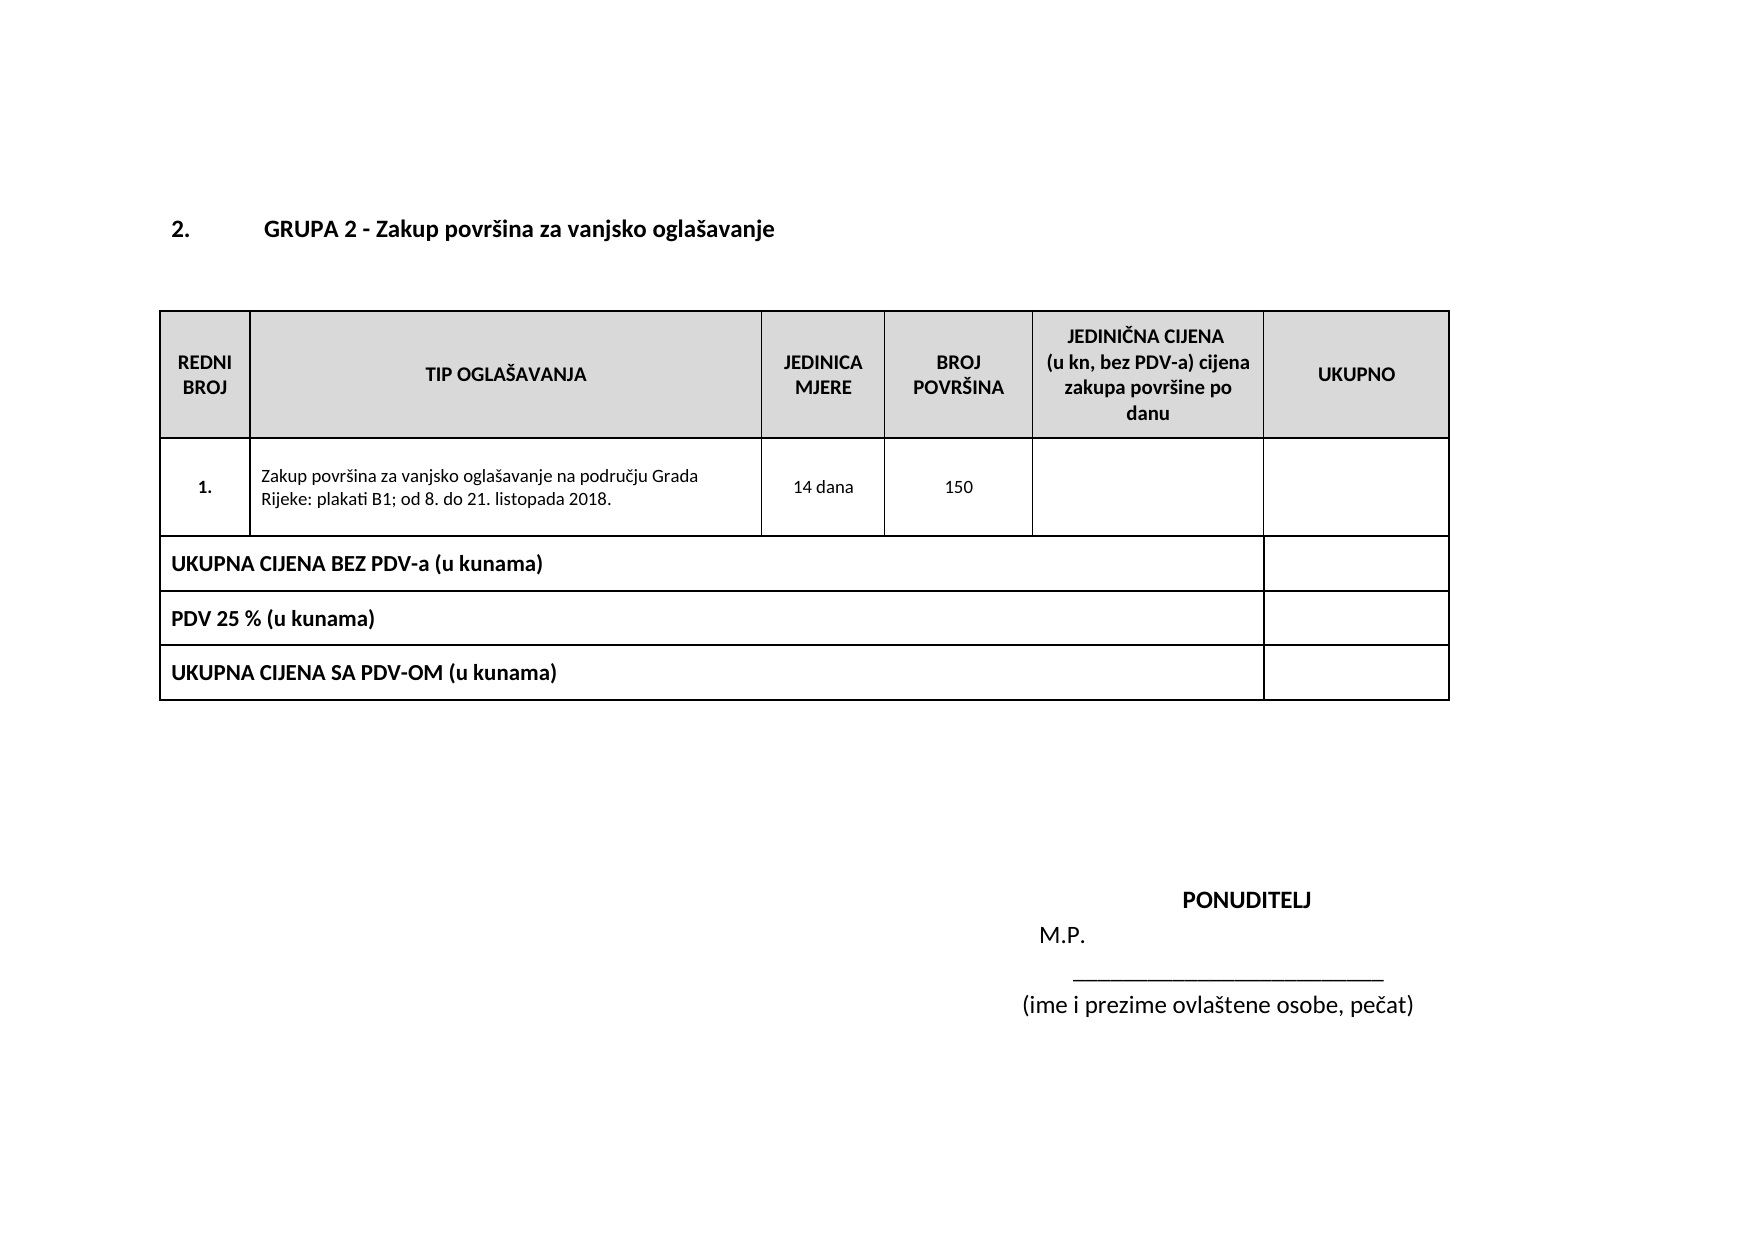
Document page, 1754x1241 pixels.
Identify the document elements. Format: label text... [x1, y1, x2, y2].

table_cell [1265, 646, 1448, 699]
table_cell BROJ POVRŠINA [885, 312, 1032, 437]
text (ime i prezime ovlaštene osobe, pečat) [519, 989, 1604, 1019]
table_cell [1450, 535, 1593, 589]
table_cell [762, 279, 885, 310]
table_cell JEDINICA MJERE [762, 312, 884, 437]
table_cell TIP OGLAŠAVANJA [251, 312, 761, 437]
table_cell [1450, 590, 1593, 644]
table_cell 14 dana [762, 439, 884, 535]
table_cell [1264, 439, 1448, 535]
table_cell [762, 244, 912, 279]
table_cell 2. GRUPA 2 - Zakup površina za vanjsko oglašavanje [160, 150, 1449, 244]
table_cell [243, 244, 762, 279]
table_cell [1449, 150, 1593, 244]
table_cell [1033, 439, 1263, 535]
table_cell JEDINIČNA CIJENA (u kn, bez PDV-a) cijena zakupa površine po danu [1033, 312, 1263, 437]
table_cell [1265, 537, 1448, 589]
table_cell [1056, 244, 1264, 279]
table_cell [1450, 437, 1593, 535]
table_cell [1450, 644, 1593, 699]
table_cell [1449, 244, 1593, 279]
table_cell [160, 244, 243, 279]
table_cell Zakup površina za vanjsko oglašavanje na području Grada Rijeke: plakati B1; od 8. do 21. listopada 2018. [251, 439, 761, 535]
table_cell PDV 25 % (u kunama) [161, 592, 1263, 644]
table_cell UKUPNA CIJENA SA PDV-OM (u kunama) [161, 646, 1263, 699]
table_cell REDNI BROJ [161, 312, 249, 437]
table_cell [160, 279, 250, 310]
table_cell [1450, 310, 1593, 437]
table_cell [250, 279, 762, 310]
table_cell [912, 244, 1056, 279]
table_cell [885, 279, 1032, 310]
text M.P. [519, 919, 1604, 949]
text PONUDITELJ [1035, 884, 1604, 914]
table_cell [1449, 279, 1593, 310]
table_cell UKUPNO [1264, 312, 1448, 437]
text _________________________ [519, 954, 1604, 984]
table_cell 1. [161, 439, 249, 535]
table_cell [1265, 592, 1448, 644]
table_cell [1264, 279, 1449, 310]
table_cell 150 [885, 439, 1032, 535]
table_cell UKUPNA CIJENA BEZ PDV-a (u kunama) [161, 537, 1263, 589]
table_cell [1264, 244, 1449, 279]
table_cell [1033, 279, 1264, 310]
